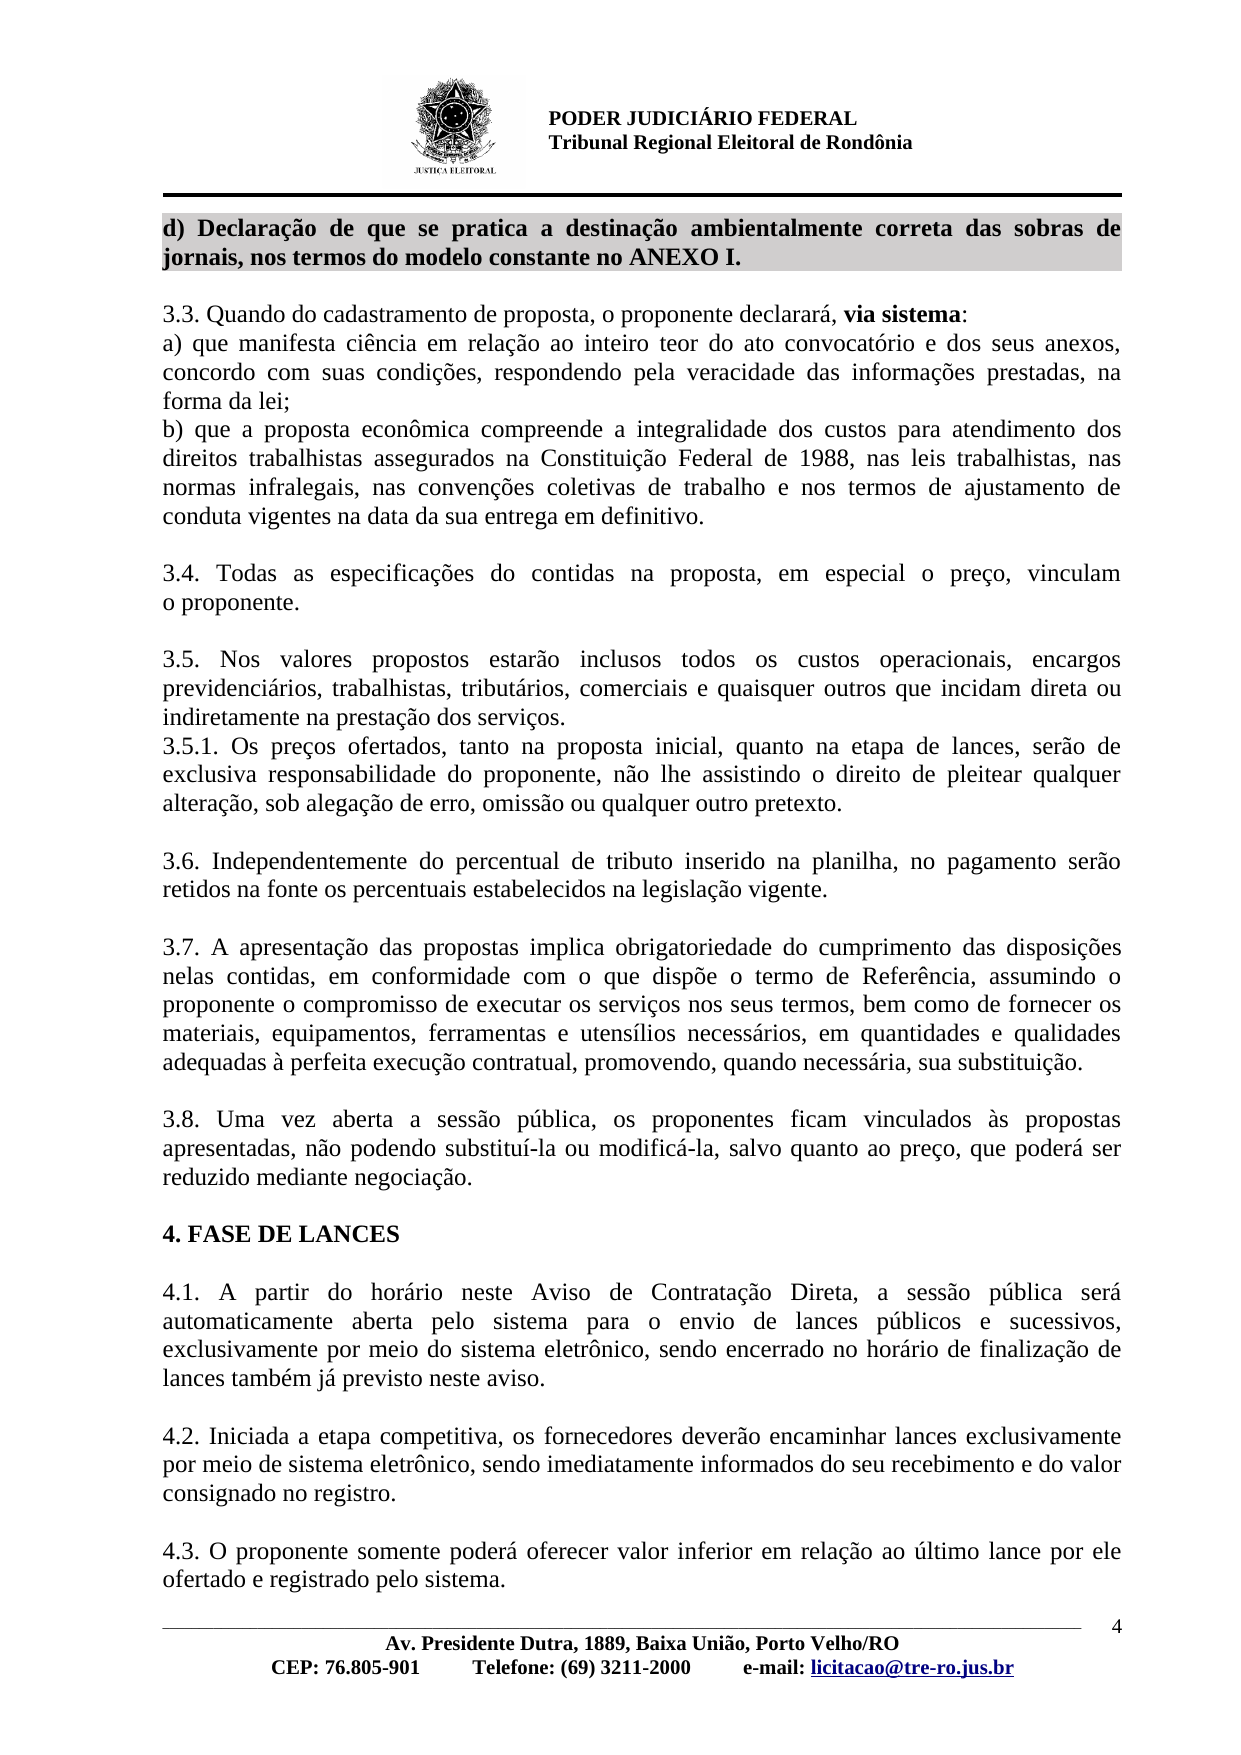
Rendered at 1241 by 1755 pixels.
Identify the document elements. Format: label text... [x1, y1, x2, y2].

text 4. FASE DE LANCES [162, 1219, 1122, 1248]
text 3.8. Uma vez aberta a sessão pública, os proponentes ficam vinculados às propostas apresentadas, não podendo substituí-la ou modificá-la, salvo quanto ao preço, que poderá ser reduzido mediante negociação. [162, 1104, 1122, 1191]
text 4.1. A partir do horário neste Aviso de Contratação Direta, a sessão pública será automaticamente aberta pelo sistema para o envio de lances públicos e sucessivos, exclusivamente por meio do sistema eletrônico, sendo encerrado no horário de finalização de lances também já previsto neste aviso. [162, 1277, 1122, 1392]
text a) que manifesta ciência em relação ao inteiro teor do ato convocatório e dos seus anexos, concordo com suas condições, respondendo pela veracidade das informações prestadas, na forma da lei; [162, 328, 1122, 414]
text 3.5.1. Os preços ofertados, tanto na proposta inicial, quanto na etapa de lances, serão de exclusiva responsabilidade do proponente, não lhe assistindo o direito de pleitear qualquer alteração, sob alegação de erro, omissão ou qualquer outro pretexto. [162, 731, 1122, 817]
text b) que a proposta econômica compreende a integralidade dos custos para atendimento dos direitos trabalhistas assegurados na Constituição Federal de 1988, nas leis trabalhistas, nas normas infralegais, nas convenções coletivas de trabalho e nos termos de ajustamento de conduta vigentes na data da sua entrega em definitivo. [162, 414, 1122, 529]
text 3.7. A apresentação das propostas implica obrigatoriedade do cumprimento das disposições nelas contidas, em conformidade com o que dispõe o termo de Referência, assumindo o proponente o compromisso de executar os serviços nos seus termos, bem como de fornecer os materiais, equipamentos, ferramentas e utensílios necessários, em quantidades e qualidades adequadas à perfeita execução contratual, promovendo, quando necessária, sua substituição. [162, 932, 1122, 1076]
text 3.3. Quando do cadastramento de proposta, o proponente declarará, via sistema: [162, 299, 1122, 328]
text 4.3. O proponente somente poderá oferecer valor inferior em relação ao último lance por ele ofertado e registrado pelo sistema. [162, 1536, 1122, 1593]
text 3.4. Todas as especificações do contidas na proposta, em especial o preço, vinculam o proponente. [162, 558, 1122, 616]
text 4.2. Iniciada a etapa competitiva, os fornecedores deverão encaminhar lances exclusivamente por meio de sistema eletrônico, sendo imediatamente informados do seu recebimento e do valor consignado no registro. [162, 1421, 1122, 1507]
text 3.5. Nos valores propostos estarão inclusos todos os custos operacionais, encargos previdenciários, trabalhistas, tributários, comerciais e quaisquer outros que incidam direta ou indiretamente na prestação dos serviços. [162, 644, 1122, 731]
text 3.6. Independentemente do percentual de tributo inserido na planilha, no pagamento serão retidos na fonte os percentuais estabelecidos na legislação vigente. [162, 846, 1122, 903]
text d) Declaração de que se pratica a destinação ambientalmente correta das sobras de jornais, nos termos do modelo constante no ANEXO I. [162, 213, 1122, 271]
